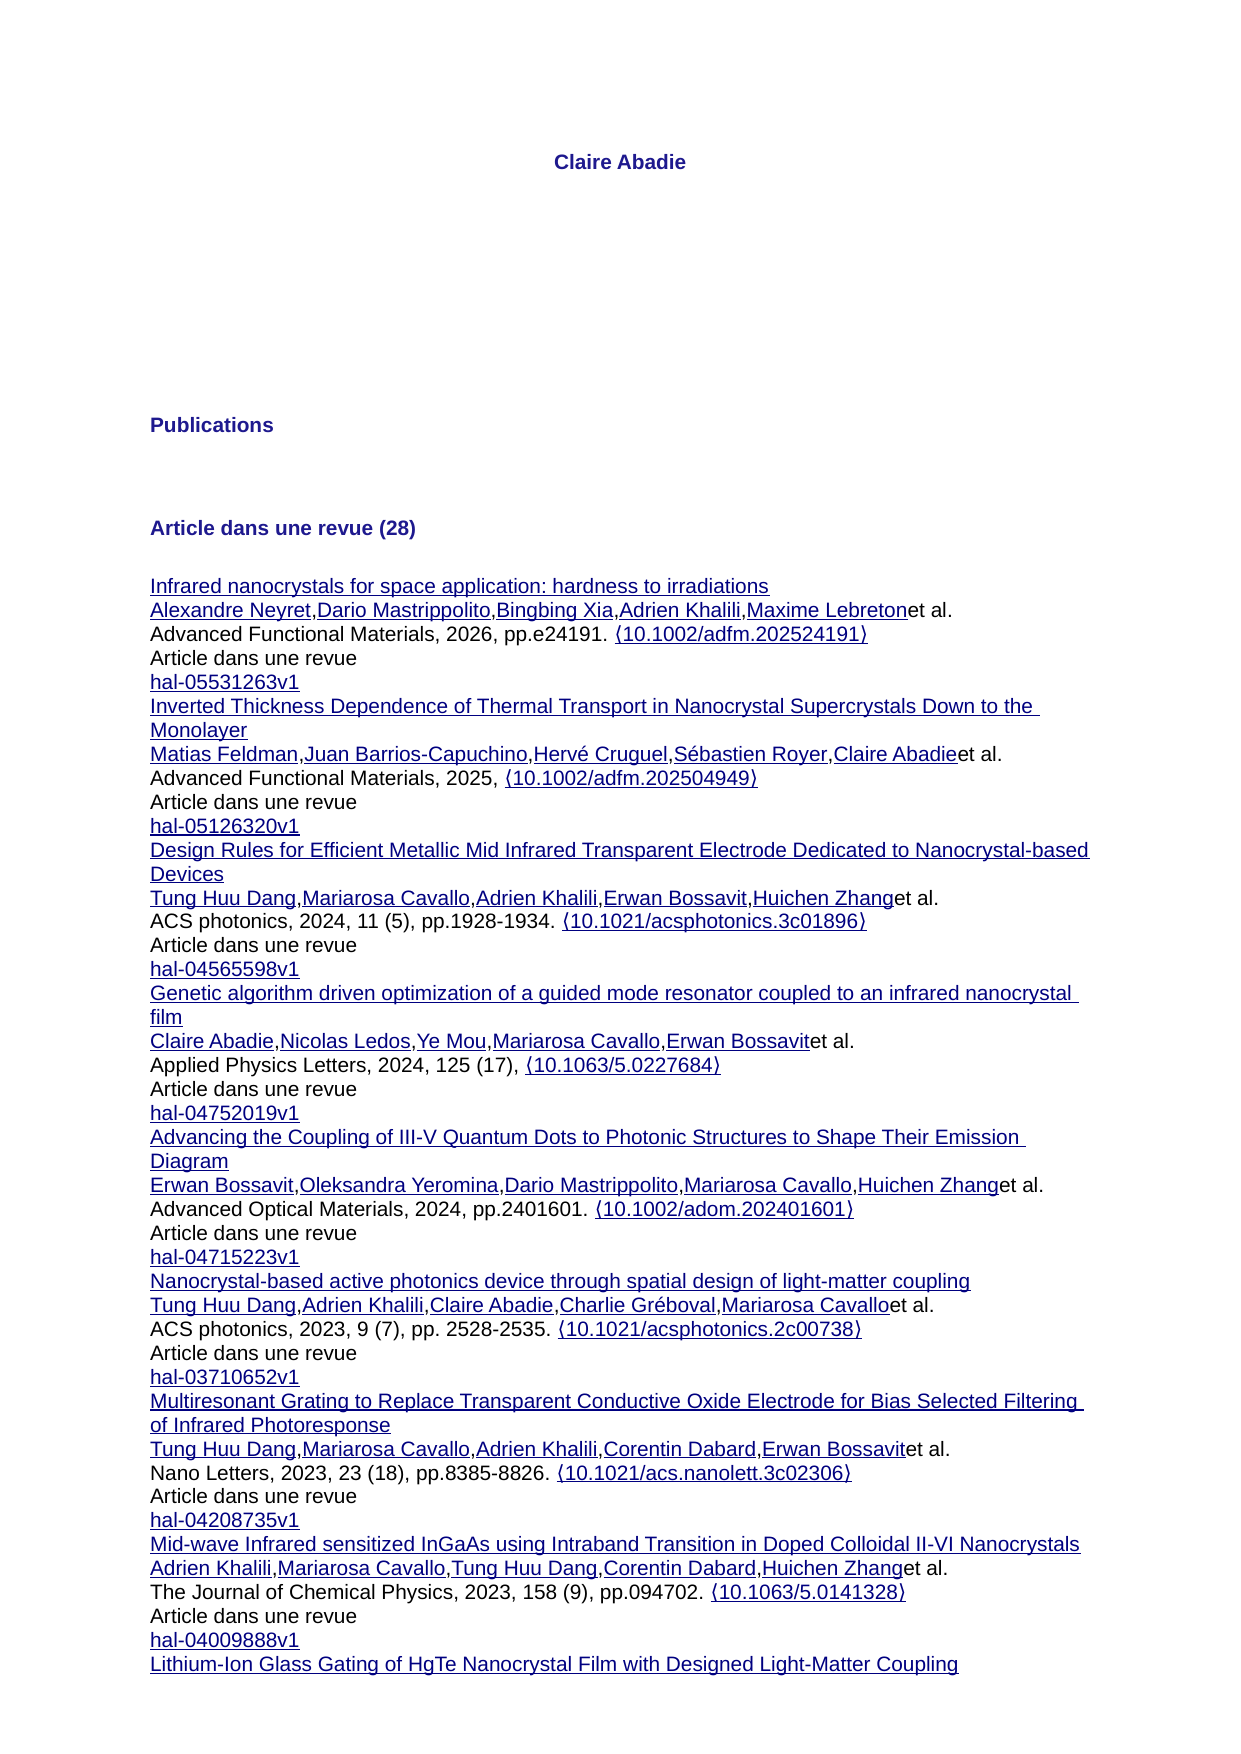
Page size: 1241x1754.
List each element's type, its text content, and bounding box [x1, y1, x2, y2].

subtitle Claire Abadie [150, 150, 1090, 174]
table_cell Design Rules for Efficient Metallic Mid Infrared Transparent Electrode Dedicated to Nanocrystal-based [150, 838, 1090, 858]
table_cell Nanocrystal-based active photonics device through spatial design of light-matter coupling Tung Huu Dang,Adrien Khalili,Claire Abadie,Charlie Gréboval,Mariarosa Cavalloet al. ACS photonics, 2023, 9 (7), pp. 2528-2535. ⟨10.1021/acsphotonics.2c00738⟩ Article dans une revue hal-03710652v1 [150, 1269, 1090, 1388]
table_cell Lithium-Ion Glass Gating of HgTe Nanocrystal Film with Designed Light-Matter Coupling [150, 1652, 1090, 1676]
table_cell Devices Tung Huu Dang,Mariarosa Cavallo,Adrien Khalili,Erwan Bossavit,Huichen Zhanget al. ACS photonics, 2024, 11 (5), pp.1928-1934. ⟨10.1021/acsphotonics.3c01896⟩ Article dans une revue hal-04565598v1 [150, 859, 1090, 981]
table_cell Advancing the Coupling of III-V Quantum Dots to Photonic Structures to Shape Their Emission Diagram Erwan Bossavit,Oleksandra Yeromina,Dario Mastrippolito,Mariarosa Cavallo,Huichen Zhanget al. Advanced Optical Materials, 2024, pp.2401601. ⟨10.1002/adom.202401601⟩ Article dans une revue hal-04715223v1 [150, 1125, 1090, 1269]
subtitle Article dans une revue (28) [150, 516, 1090, 539]
table_header Infrared nanocrystals for space application: hardness to irradiations Alexandre Neyret,Dario Mastrippolito,Bingbing Xia,Adrien Khalili,Maxime Lebretonet al. Advanced Functional Materials, 2026, pp.e24191. ⟨10.1002/adfm.202524191⟩ Article dans une revue hal-05531263v1 [150, 574, 1090, 694]
table_cell Mid-wave Infrared sensitized InGaAs using Intraband Transition in Doped Colloidal II-VI Nanocrystals Adrien Khalili,Mariarosa Cavallo,Tung Huu Dang,Corentin Dabard,Huichen Zhanget al. The Journal of Chemical Physics, 2023, 158 (9), pp.094702. ⟨10.1063/5.0141328⟩ Article dans une revue hal-04009888v1 [150, 1532, 1090, 1652]
table_cell Genetic algorithm driven optimization of a guided mode resonator coupled to an infrared nanocrystal film Claire Abadie,Nicolas Ledos,Ye Mou,Mariarosa Cavallo,Erwan Bossavitet al. Applied Physics Letters, 2024, 125 (17), ⟨10.1063/5.0227684⟩ Article dans une revue hal-04752019v1 [150, 981, 1090, 1125]
table_cell Inverted Thickness Dependence of Thermal Transport in Nanocrystal Supercrystals Down to the Monolayer Matias Feldman,Juan Barrios-Capuchino,Hervé Cruguel,Sébastien Royer,Claire Abadieet al. Advanced Functional Materials, 2025, ⟨10.1002/adfm.202504949⟩ Article dans une revue hal-05126320v1 [150, 694, 1090, 837]
subtitle Publications [150, 412, 1090, 436]
table_cell Multiresonant Grating to Replace Transparent Conductive Oxide Electrode for Bias Selected Filtering of Infrared Photoresponse Tung Huu Dang,Mariarosa Cavallo,Adrien Khalili,Corentin Dabard,Erwan Bossavitet al. Nano Letters, 2023, 23 (18), pp.8385-8826. ⟨10.1021/acs.nanolett.3c02306⟩ Article dans une revue hal-04208735v1 [150, 1389, 1090, 1532]
